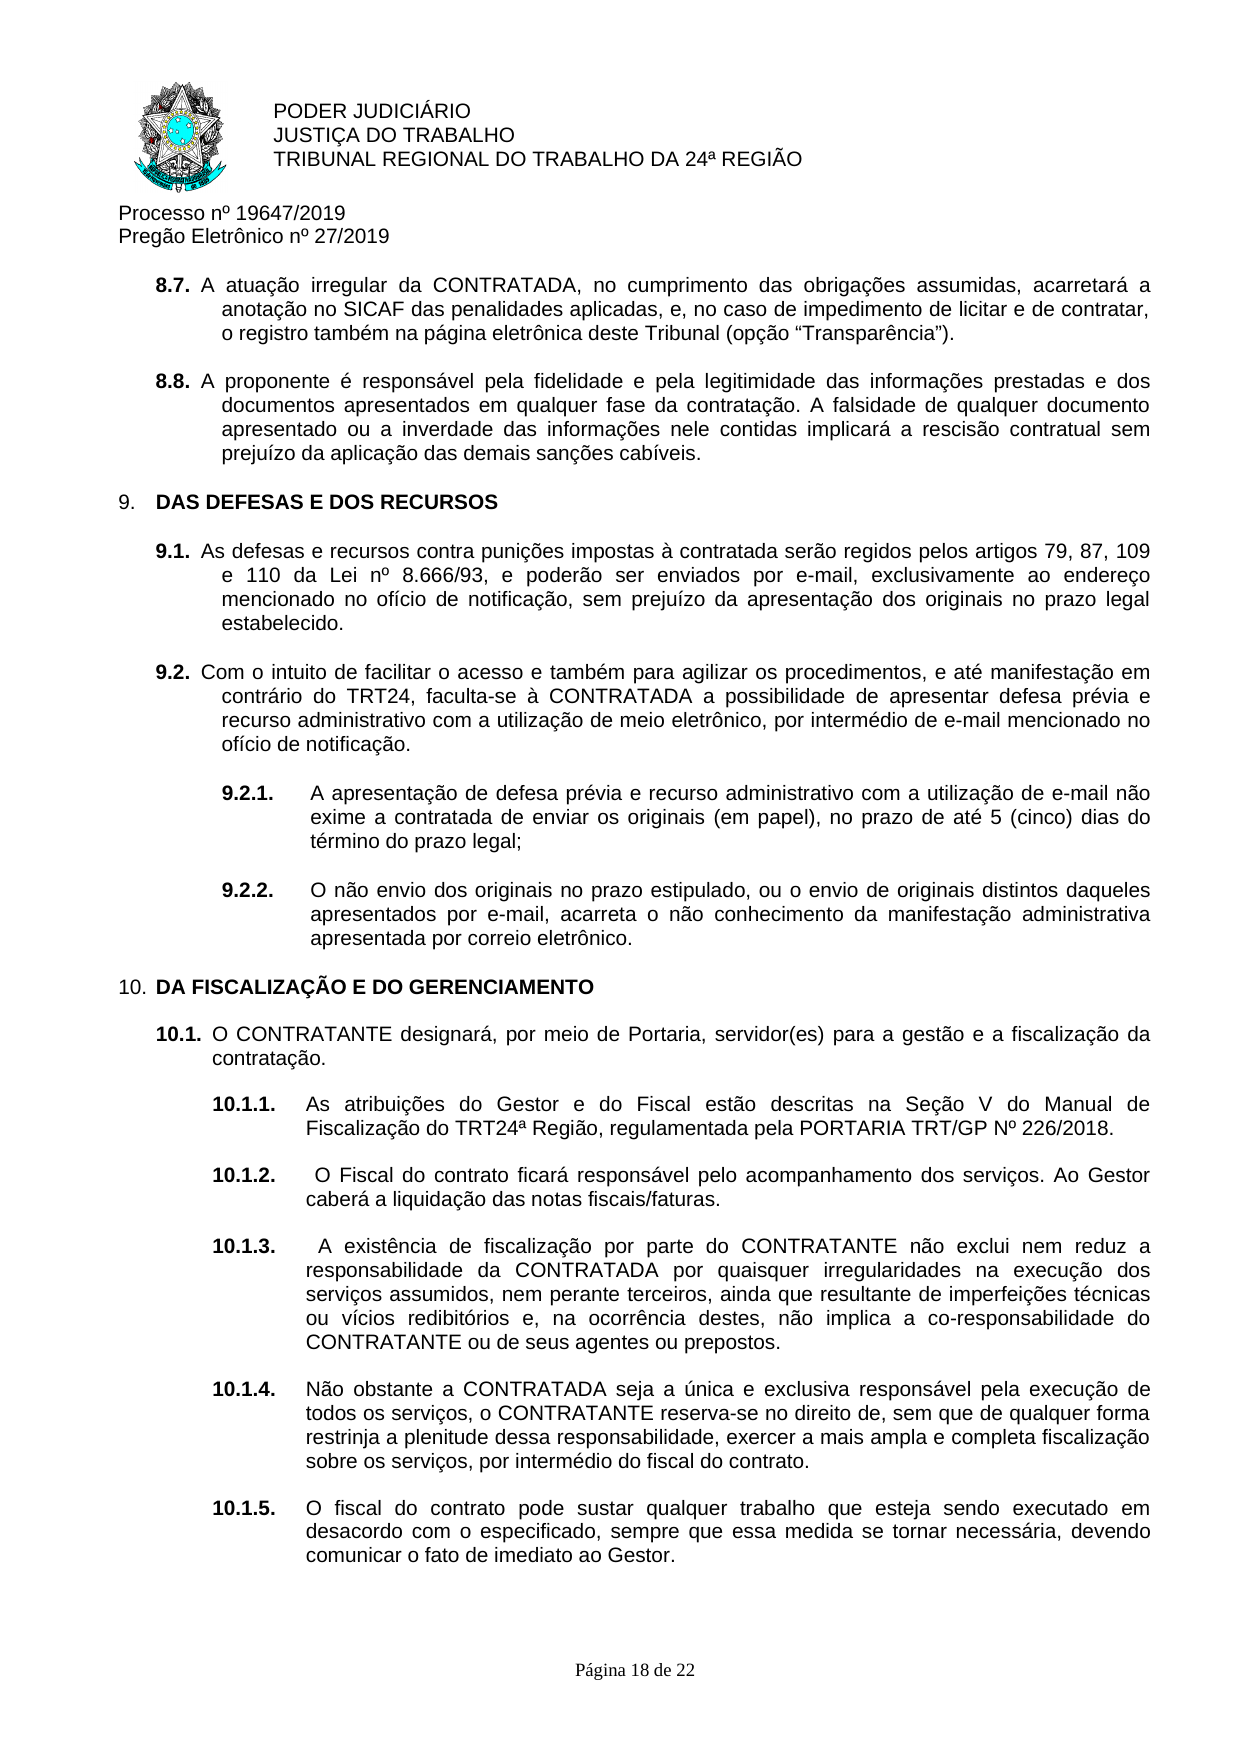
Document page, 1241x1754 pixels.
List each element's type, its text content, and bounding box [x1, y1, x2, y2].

list O CONTRATANTE designará, por meio de Portaria, servidor(es) para a gestão e a fiscalização da contratação. [156, 1021, 1152, 1069]
list A proponente é responsável pela fidelidade e pela legitimidade das informações prestadas e dos documentos apresentados em qualquer fase da contratação. A falsidade de qualquer documento apresentado ou a inverdade das informações nele contidas implicará a rescisão contratual sem prejuízo da aplicação das demais sanções cabíveis. [155, 369, 1152, 465]
list DAS DEFESAS E DOS RECURSOS [118, 490, 1140, 514]
list A apresentação de defesa prévia e recurso administrativo com a utilização de e-mail não exime a contratada de enviar os originais (em papel), no prazo de até 5 (cinco) dias do término do prazo legal; [222, 781, 1152, 853]
list Com o intuito de facilitar o acesso e também para agilizar os procedimentos, e até manifestação em contrário do TRT24, faculta-se à CONTRATADA a possibilidade de apresentar defesa prévia e recurso administrativo com a utilização de meio eletrônico, por intermédio de e-mail mencionado no ofício de notificação. [155, 660, 1152, 756]
list O Fiscal do contrato ficará responsável pelo acompanhamento dos serviços. Ao Gestor caberá a liquidação das notas fiscais/faturas. [212, 1163, 1152, 1211]
list A existência de fiscalização por parte do CONTRATANTE não exclui nem reduz a responsabilidade da CONTRATADA por quaisquer irregularidades na execução dos serviços assumidos, nem perante terceiros, ainda que resultante de imperfeições técnicas ou vícios redibitórios e, na ocorrência destes, não implica a co-responsabilidade do CONTRATANTE ou de seus agentes ou prepostos. [212, 1234, 1152, 1354]
list Não obstante a CONTRATADA seja a única e exclusiva responsável pela execução de todos os serviços, o CONTRATANTE reserva-se no direito de, sem que de qualquer forma restrinja a plenitude dessa responsabilidade, exercer a mais ampla e completa fiscalização sobre os serviços, por intermédio do fiscal do contrato. [212, 1377, 1152, 1472]
list A atuação irregular da CONTRATADA, no cumprimento das obrigações assumidas, acarretará a anotação no SICAF das penalidades aplicadas, e, no caso de impedimento de licitar e de contratar, o registro também na página eletrônica deste Tribunal (opção “Transparência”). [155, 272, 1152, 344]
list DA FISCALIZAÇÃO E DO GERENCIAMENTO [118, 974, 1140, 998]
list O não envio dos originais no prazo estipulado, ou o envio de originais distintos daqueles apresentados por e-mail, acarreta o não conhecimento da manifestação administrativa apresentada por correio eletrônico. [222, 878, 1152, 949]
picture [133, 81, 228, 193]
list As defesas e recursos contra punições impostas à contratada serão regidos pelos artigos 79, 87, 109 e 110 da Lei nº 8.666/93, e poderão ser enviados por e-mail, exclusivamente ao endereço mencionado no ofício de notificação, sem prejuízo da apresentação dos originais no prazo legal estabelecido. [155, 539, 1152, 635]
list As atribuições do Gestor e do Fiscal estão descritas na Seção V do Manual de Fiscalização do TRT24ª Região, regulamentada pela PORTARIA TRT/GP Nº 226/2018. [212, 1092, 1152, 1140]
list O fiscal do contrato pode sustar qualquer trabalho que esteja sendo executado em desacordo com o especificado, sempre que essa medida se tornar necessária, devendo comunicar o fato de imediato ao Gestor. [212, 1495, 1152, 1567]
